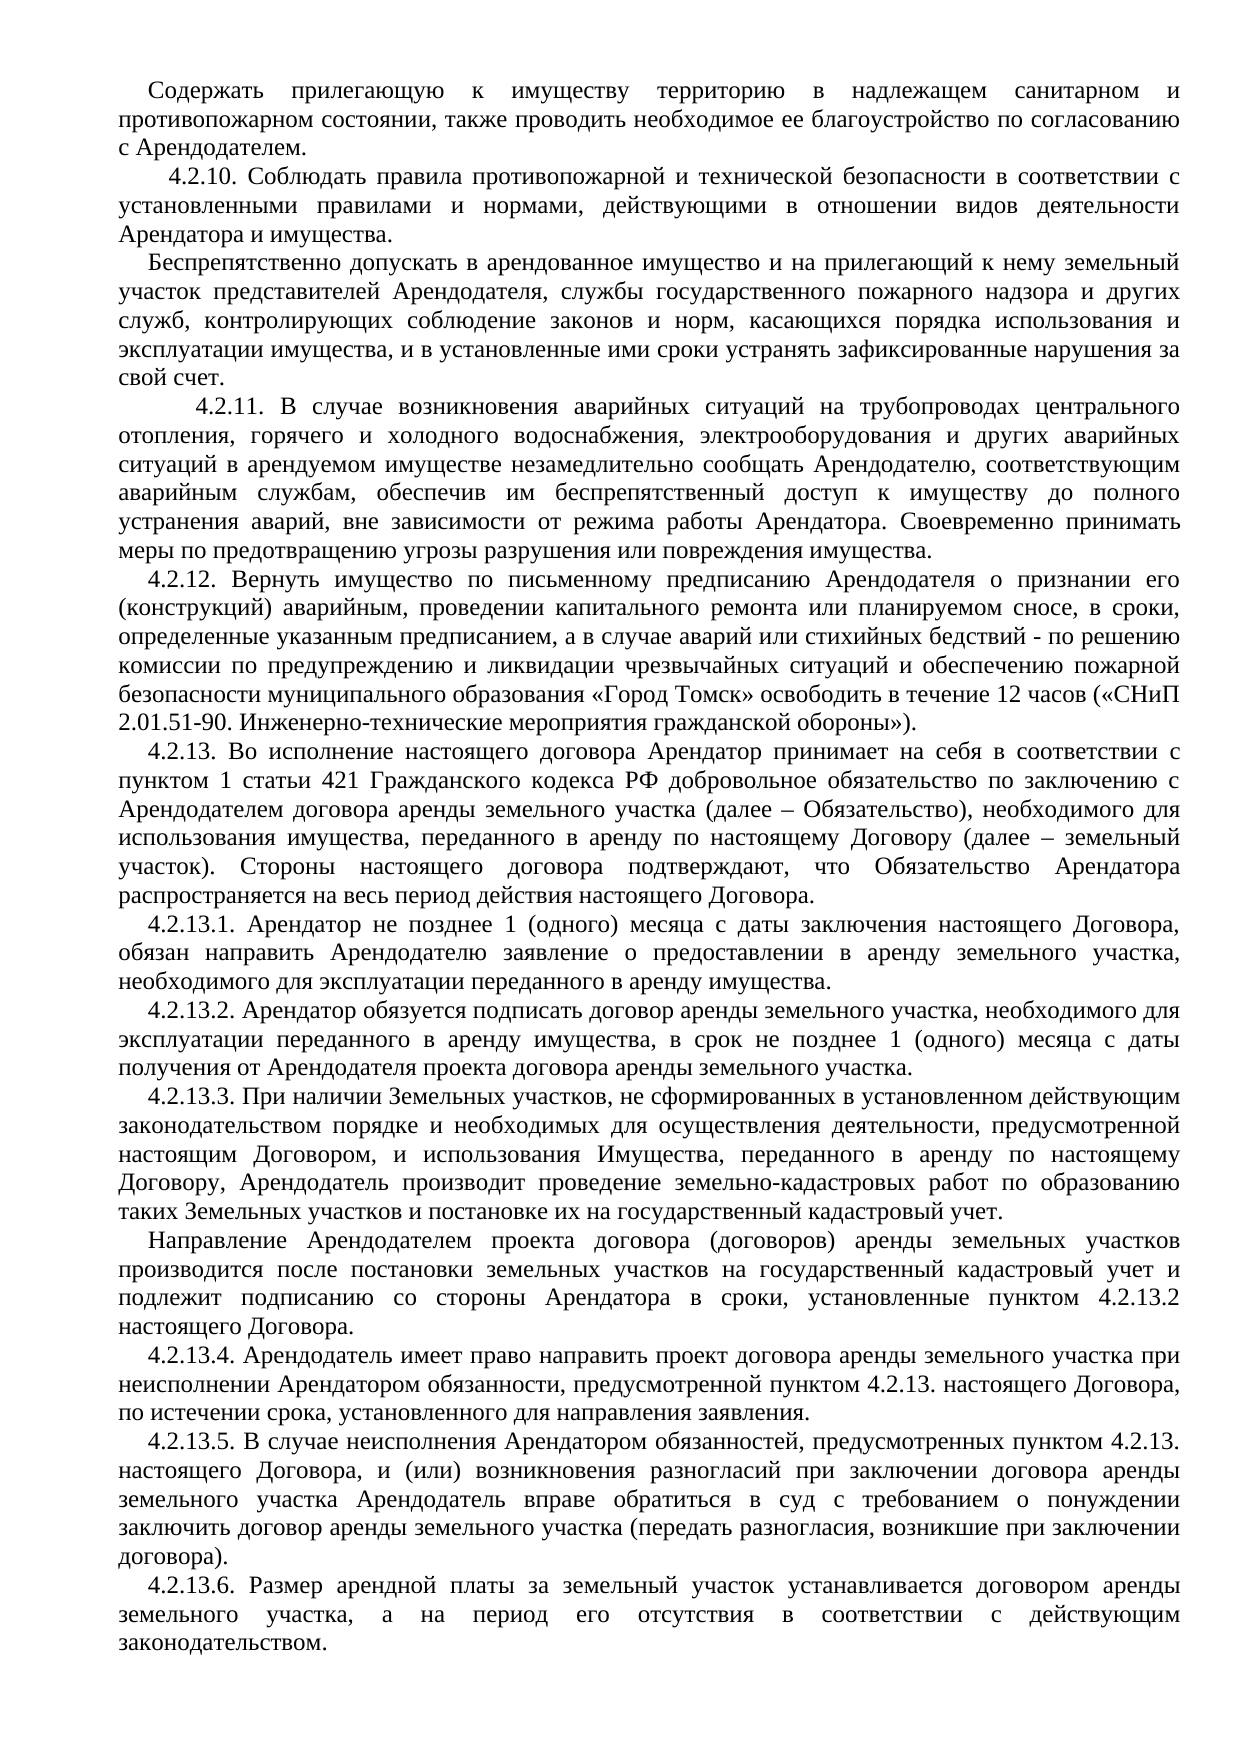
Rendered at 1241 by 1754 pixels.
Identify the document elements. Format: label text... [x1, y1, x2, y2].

text 4.2.13.4. Арендодатель имеет право направить проект договора аренды земельного участка при неисполнении Арендатором обязанности, предусмотренной пунктом 4.2.13. настоящего Договора, по истечении срока, установленного для направления заявления. [118, 1340, 1181, 1426]
text 4.2.10. Соблюдать правила противопожарной и технической безопасности в соответствии с установленными правилами и нормами, действующими в отношении видов деятельности Арендатора и имущества. [118, 161, 1181, 247]
text Направление Арендодателем проекта договора (договоров) аренды земельных участков производится после постановки земельных участков на государственный кадастровый учет и подлежит подписанию со стороны Арендатора в сроки, установленные пунктом 4.2.13.2 настоящего Договора. [118, 1225, 1181, 1340]
text 4.2.11. В случае возникновения аварийных ситуаций на трубопроводах центрального отопления, горячего и холодного водоснабжения, электрооборудования и других аварийных ситуаций в арендуемом имуществе незамедлительно сообщать Арендодателю, соответствующим аварийным службам, обеспечив им беспрепятственный доступ к имуществу до полного устранения аварий, вне зависимости от режима работы Арендатора. Своевременно принимать меры по предотвращению угрозы разрушения или повреждения имущества. [118, 391, 1181, 564]
text 4.2.13.3. При наличии Земельных участков, не сформированных в установленном действующим законодательством порядке и необходимых для осуществления деятельности, предусмотренной настоящим Договором, и использования Имущества, переданного в аренду по настоящему Договору, Арендодатель производит проведение земельно-кадастровых работ по образованию таких Земельных участков и постановке их на государственный кадастровый учет. [118, 1081, 1181, 1225]
text Содержать прилегающую к имуществу территорию в надлежащем санитарном и противопожарном состоянии, также проводить необходимое ее благоустройство по согласованию с Арендодателем. [118, 75, 1181, 161]
text 4.2.13.1. Арендатор не позднее 1 (одного) месяца с даты заключения настоящего Договора, обязан направить Арендодателю заявление о предоставлении в аренду земельного участка, необходимого для эксплуатации переданного в аренду имущества. [118, 909, 1181, 995]
text 4.2.13.5. В случае неисполнения Арендатором обязанностей, предусмотренных пунктом 4.2.13. настоящего Договора, и (или) возникновения разногласий при заключении договора аренды земельного участка Арендодатель вправе обратиться в суд с требованием о понуждении заключить договор аренды земельного участка (передать разногласия, возникшие при заключении договора). [118, 1426, 1181, 1570]
text 4.2.13.6. Размер арендной платы за земельный участок устанавливается договором аренды земельного участка, а на период его отсутствия в соответствии с действующим законодательством. [118, 1570, 1181, 1656]
text 4.2.12. Вернуть имущество по письменному предписанию Арендодателя о признании его (конструкций) аварийным, проведении капитального ремонта или планируемом сносе, в сроки, определенные указанным предписанием, а в случае аварий или стихийных бедствий - по решению комиссии по предупреждению и ликвидации чрезвычайных ситуаций и обеспечению пожарной безопасности муниципального образования «Город Томск» освободить в течение 12 часов («СНиП 2.01.51-90. Инженерно-технические мероприятия гражданской обороны»). [118, 564, 1181, 736]
text 4.2.13. Во исполнение настоящего договора Арендатор принимает на себя в соответствии с пунктом 1 статьи 421 Гражданского кодекса РФ добровольное обязательство по заключению с Арендодателем договора аренды земельного участка (далее – Обязательство), необходимого для использования имущества, переданного в аренду по настоящему Договору (далее – земельный участок). Стороны настоящего договора подтверждают, что Обязательство Арендатора распространяется на весь период действия настоящего Договора. [118, 736, 1181, 909]
text Беспрепятственно допускать в арендованное имущество и на прилегающий к нему земельный участок представителей Арендодателя, службы государственного пожарного надзора и других служб, контролирующих соблюдение законов и норм, касающихся порядка использования и эксплуатации имущества, и в установленные ими сроки устранять зафиксированные нарушения за свой счет. [118, 247, 1181, 391]
text 4.2.13.2. Арендатор обязуется подписать договор аренды земельного участка, необходимого для эксплуатации переданного в аренду имущества, в срок не позднее 1 (одного) месяца с даты получения от Арендодателя проекта договора аренды земельного участка. [118, 995, 1181, 1081]
